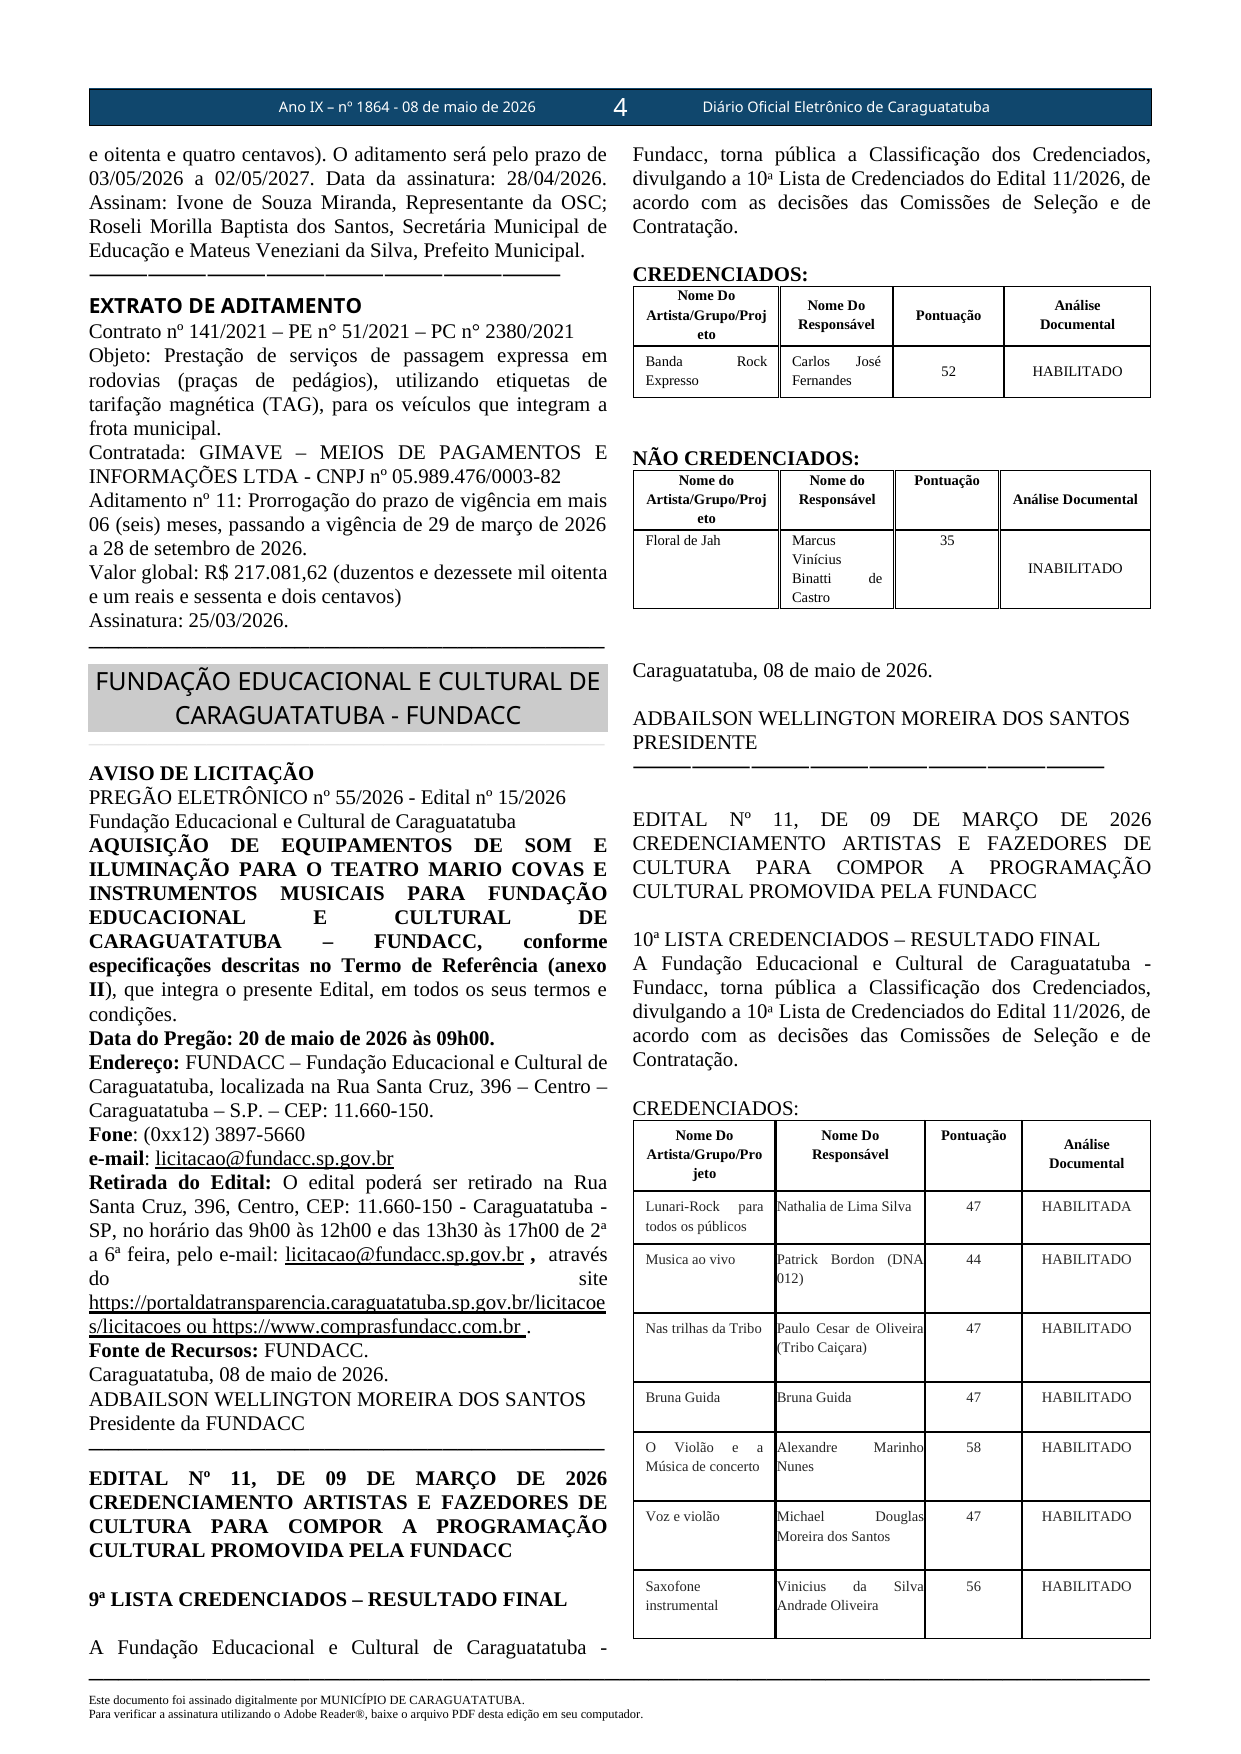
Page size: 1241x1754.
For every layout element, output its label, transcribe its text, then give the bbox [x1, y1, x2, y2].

table_cell O Violão e a Música de concerto [634, 1433, 774, 1500]
table_cell 56 [926, 1571, 1021, 1638]
text 9ª LISTA CREDENCIADOS – RESULTADO FINAL [88, 1587, 608, 1611]
text PREGÃO ELETRÔNICO nº 55/2026 - Edital nº 15/2026 [88, 785, 608, 809]
text Data do Pregão: 20 de maio de 2026 às 09h00. [88, 1026, 608, 1049]
text Retirada do Edital: O edital poderá ser retirado na Rua Santa Cruz, 396, Centro, CEP: 11.660-150 - Caraguatatuba - SP, no horário das 9h00 às 12h00 e das 13h30 às 17h00 de 2ª a 6ª feira, pelo e-mail: licitacao@fundacc.sp.gov.br , através do site https://portaldatransparencia.caraguatatuba.sp.gov.br/licitacoes/licitacoes ou https://www.comprasfundacc.com.br . [88, 1170, 608, 1338]
table_cell HABILITADO [1023, 1383, 1150, 1431]
table_cell Lunari-Rock para todos os públicos [634, 1192, 774, 1243]
table_cell 58 [926, 1433, 1021, 1500]
text Contratada: GIMAVE – MEIOS DE PAGAMENTOS E INFORMAÇÕES LTDA - CNPJ nº 05.989.476/0003-82 [88, 440, 608, 488]
text - Fundacc, torna pública a Classificação dos Credenciados, divulgando a 10ᵃ Lista de Credenciados do Edital 11/2026, de acordo com as decisões das Comissões de Seleção e de Contratação. [632, 142, 1152, 238]
table_header Nome Do Artista/Grupo/Projeto [634, 1121, 774, 1190]
text Valor global: R$ 217.081,62 (duzentos e dezessete mil oitenta e um reais e sessenta e dois centavos) [88, 560, 608, 608]
text e oitenta e quatro centavos). O aditamento será pelo prazo de 03/05/2026 a 02/05/2027. Data da assinatura: 28/04/2026. Assinam: Ivone de Souza Miranda, Representante da OSC; Roseli Morilla Baptista dos Santos, Secretária Municipal de Educação e Mateus Veneziani da Silva, Prefeito Municipal. [88, 142, 608, 262]
table_header Nome do Responsável [781, 471, 893, 529]
table_cell Carlos José Fernandes [781, 347, 892, 397]
table_header Pontuação [894, 287, 1003, 345]
table_cell 52 [894, 347, 1003, 397]
text EDITAL Nº 11, DE 09 DE MARÇO DE 2026 CREDENCIAMENTO ARTISTAS E FAZEDORES DE CULTURA PARA COMPOR A PROGRAMAÇÃO CULTURAL PROMOVIDA PELA FUNDACC [88, 1466, 608, 1562]
text EDITAL Nº 11, DE 09 DE MARÇO DE 2026 CREDENCIAMENTO ARTISTAS E FAZEDORES DE CULTURA PARA COMPOR A PROGRAMAÇÃO CULTURAL PROMOVIDA PELA FUNDACC [632, 807, 1152, 903]
text Caraguatatuba, 08 de maio de 2026. [632, 657, 1152, 682]
table_cell Voz e violão [634, 1502, 774, 1569]
table_cell INABILITADO [1001, 531, 1150, 608]
table_cell Alexandre Marinho Nunes [777, 1433, 924, 1500]
table_cell 44 [926, 1245, 1021, 1312]
table_cell Musica ao vivo [634, 1245, 774, 1312]
table_header Análise Documental [1023, 1121, 1150, 1190]
table_cell HABILITADO [1023, 1571, 1150, 1638]
table_cell 47 [926, 1192, 1021, 1243]
table_header Análise Documental [1005, 287, 1150, 345]
table_cell Nathalia de Lima Silva [777, 1192, 924, 1243]
text ⸻⸻⸻⸻⸻⸻⸻⸻ [632, 754, 1152, 778]
text Fundação Educacional e Cultural de Caraguatatuba [88, 809, 608, 833]
table_cell Marcus Vinícius Binatti de Castro [781, 531, 893, 608]
table_header Nome do Artista/Grupo/Projeto [634, 471, 778, 529]
text A Fundação Educacional e Cultural de Caraguatatuba - Fundacc, torna pública a Classificação dos Credenciados, divulgando a 10ᵃ Lista de Credenciados do Edital 11/2026, de acordo com as decisões das Comissões de Seleção e de Contratação. [632, 951, 1152, 1071]
text CREDENCIADOS: [632, 1095, 1152, 1119]
table_header Nome Do Responsável [781, 287, 892, 345]
text Presidente da FUNDACC [88, 1411, 608, 1434]
text Contrato nº 141/2021 – PE n° 51/2021 – PC n° 2380/2021 [88, 319, 608, 343]
table_cell Bruna Guida [777, 1383, 924, 1431]
table_cell 47 [926, 1502, 1021, 1569]
table_header Nome Do Artista/Grupo/Projeto [634, 287, 778, 345]
text PRESIDENTE [632, 730, 1152, 754]
table_cell 47 [926, 1383, 1021, 1431]
text NÃO CREDENCIADOS: [632, 446, 1152, 470]
table_cell HABILITADO [1023, 1245, 1150, 1312]
table_cell Saxofone instrumental [634, 1571, 774, 1638]
table_header Pontuação [896, 471, 998, 529]
text CREDENCIADOS: [632, 262, 1152, 286]
text Aditamento nº 11: Prorrogação do prazo de vigência em mais 06 (seis) meses, passando a vigência de 29 de março de 2026 a 28 de setembro de 2026. [88, 488, 608, 560]
table_cell 35 [896, 531, 998, 608]
text ADBAILSON WELLINGTON MOREIRA DOS SANTOS [88, 1386, 608, 1411]
text Caraguatatuba, 08 de maio de 2026. [88, 1362, 608, 1386]
table_cell 47 [926, 1314, 1021, 1381]
table_header Análise Documental [1001, 471, 1150, 529]
table_cell HABILITADO [1023, 1433, 1150, 1500]
text Objeto: Prestação de serviços de passagem expressa em rodovias (praças de pedágios), utilizando etiquetas de tarifação magnética (TAG), para os veículos que integram a frota municipal. [88, 343, 608, 440]
table_cell HABILITADO [1005, 347, 1150, 397]
table_header Nome Do Responsável [777, 1121, 924, 1190]
text Fonte de Recursos: FUNDACC. [88, 1338, 608, 1362]
table_cell Paulo Cesar de Oliveira (Tribo Caiçara) [777, 1314, 924, 1381]
table_cell HABILITADO [1023, 1502, 1150, 1569]
text ─────────────────────────────────── [88, 732, 608, 756]
table_cell Bruna Guida [634, 1383, 774, 1431]
table_cell Banda Rock Expresso [634, 347, 778, 397]
table_cell Vinicius da Silva Andrade Oliveira [777, 1571, 924, 1638]
text Assinatura: 25/03/2026. [88, 608, 608, 632]
text Endereço: FUNDACC – Fundação Educacional e Cultural de Caraguatatuba, localizada na Rua Santa Cruz, 396 – Centro – Caraguatatuba – S.P. – CEP: 11.660-150. [88, 1049, 608, 1122]
text Fone: (0xx12) 3897-5660 [88, 1122, 608, 1146]
text EXTRATO DE ADITAMENTO [88, 291, 608, 319]
text ADBAILSON WELLINGTON MOREIRA DOS SANTOS [632, 706, 1152, 730]
table_cell Michael Douglas Moreira dos Santos [777, 1502, 924, 1569]
text ─────────────────────────────────── [88, 1434, 608, 1461]
table_cell Patrick Bordon (DNA 012) [777, 1245, 924, 1312]
table_header Pontuação [926, 1121, 1021, 1190]
text 10ª LISTA CREDENCIADOS – RESULTADO FINAL [632, 927, 1152, 951]
text FUNDAÇÃO EDUCACIONAL E CULTURAL DE CARAGUATATUBA - FUNDACC [88, 664, 608, 732]
text ⸻⸻⸻⸻⸻⸻⸻⸻ [88, 262, 608, 286]
table_cell HABILITADA [1023, 1192, 1150, 1243]
text A Fundação Educacional e Cultural de Caraguatatuba [88, 1635, 608, 1659]
table_cell Floral de Jah [634, 531, 778, 608]
table_cell Nas trilhas da Tribo [634, 1314, 774, 1381]
text AVISO DE LICITAÇÃO [88, 761, 608, 785]
text e-mail: licitacao@fundacc.sp.gov.br [88, 1146, 608, 1170]
text AQUISIÇÃO DE EQUIPAMENTOS DE SOM E ILUMINAÇÃO PARA O TEATRO MARIO COVAS E INSTRUMENTOS MUSICAIS PARA FUNDAÇÃO EDUCACIONAL E CULTURAL DE CARAGUATATUBA – FUNDACC, conforme especificações descritas no Termo de Referência (anexo II), que integra o presente Edital, em todos os seus termos e condições. [88, 833, 608, 1026]
text ─────────────────────────────────── [88, 632, 608, 659]
table_cell HABILITADO [1023, 1314, 1150, 1381]
